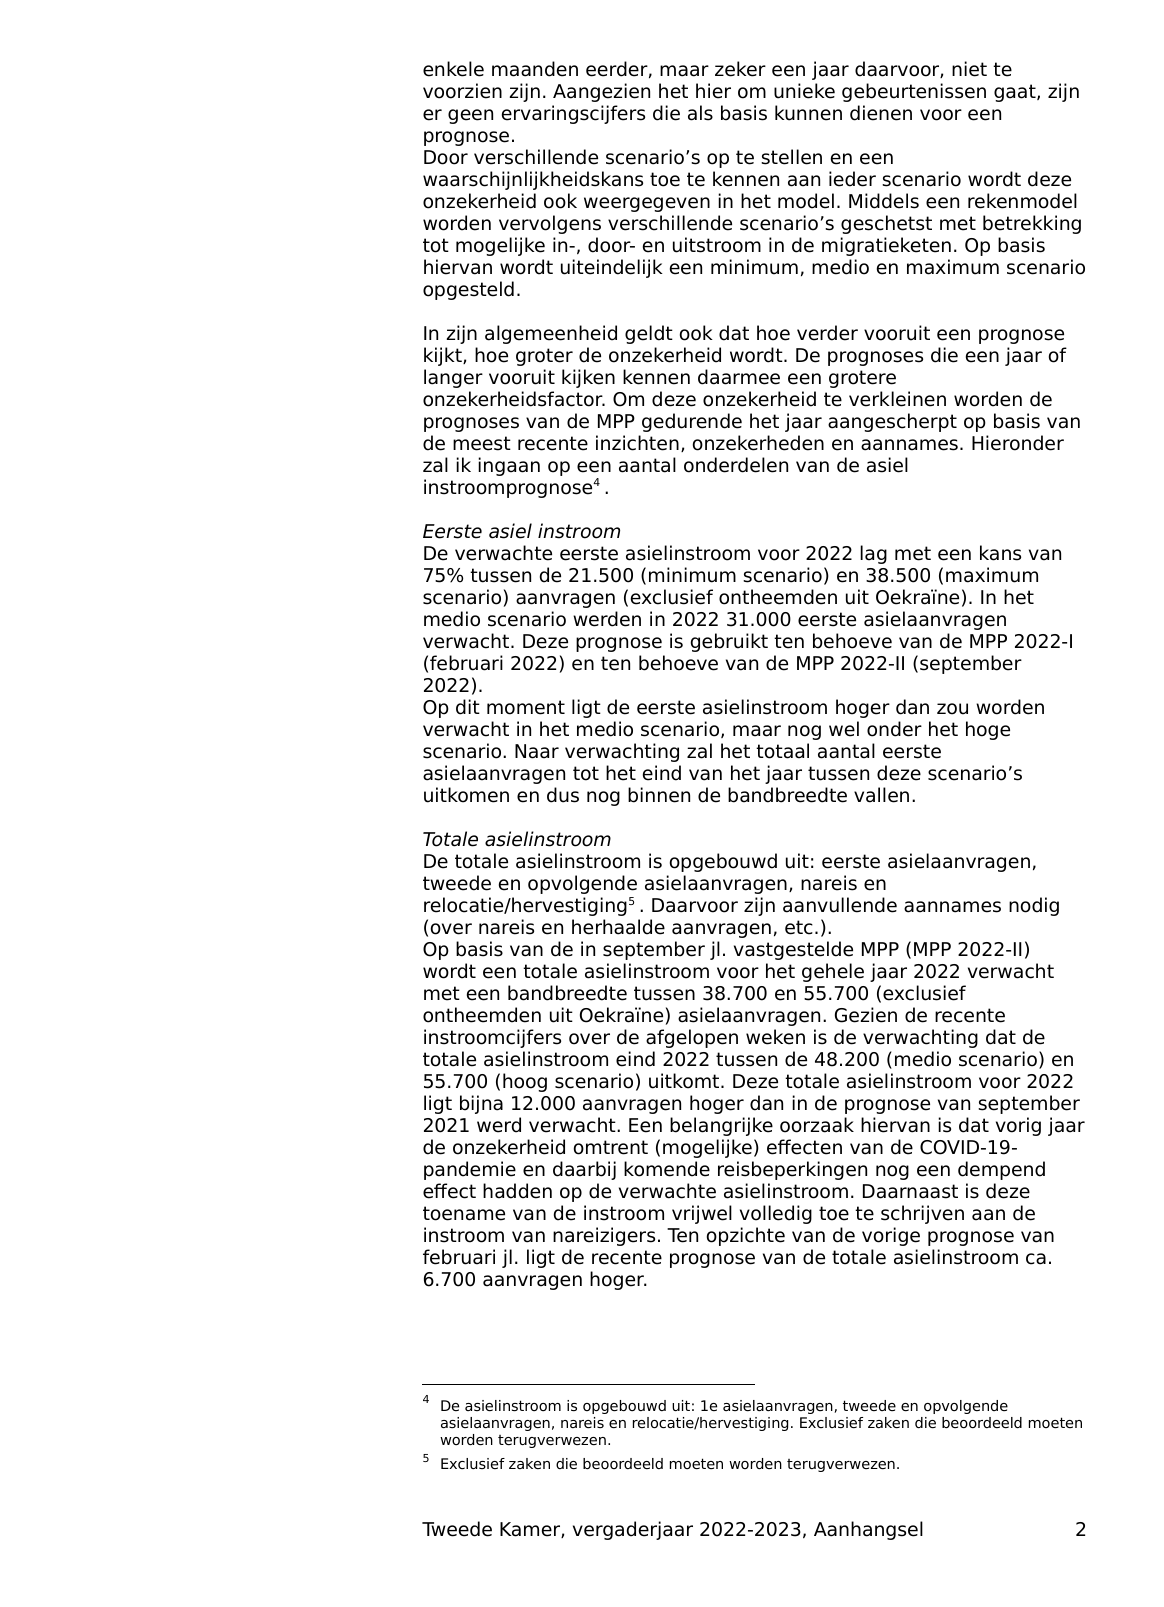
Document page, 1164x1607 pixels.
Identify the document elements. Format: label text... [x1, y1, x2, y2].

text De totale asielinstroom is opgebouwd uit: eerste asielaanvragen, tweede en opvolgende asielaanvragen, nareis en relocatie/hervestiging. Daarvoor zijn aanvullende aannames nodig (over nareis en herhaalde aanvragen, etc.). [422, 851, 1087, 939]
text enkele maanden eerder, maar zeker een jaar daarvoor, niet te voorzien zijn. Aangezien het hier om unieke gebeurtenissen gaat, zijn er geen ervaringscijfers die als basis kunnen dienen voor een prognose. [422, 59, 1087, 147]
text Op basis van de in september jl. vastgestelde MPP (MPP 2022-II) wordt een totale asielinstroom voor het gehele jaar 2022 verwacht met een bandbreedte tussen 38.700 en 55.700 (exclusief ontheemden uit Oekraïne) asielaanvragen. Gezien de recente instroomcijfers over de afgelopen weken is de verwachting dat de totale asielinstroom eind 2022 tussen de 48.200 (medio scenario) en 55.700 (hoog scenario) uitkomt. Deze totale asielinstroom voor 2022 ligt bijna 12.000 aanvragen hoger dan in de prognose van september 2021 werd verwacht. Een belangrijke oorzaak hiervan is dat vorig jaar de onzekerheid omtrent (mogelijke) effecten van de COVID-19-pandemie en daarbij komende reisbeperkingen nog een dempend effect hadden op de verwachte asielinstroom. Daarnaast is deze toename van de instroom vrijwel volledig toe te schrijven aan de instroom van nareizigers. Ten opzichte van de vorige prognose van februari jl. ligt de recente prognose van de totale asielinstroom ca. 6.700 aanvragen hoger. [422, 939, 1087, 1291]
text Door verschillende scenario’s op te stellen en een waarschijnlijkheidskans toe te kennen aan ieder scenario wordt deze onzekerheid ook weergegeven in het model. Middels een rekenmodel worden vervolgens verschillende scenario’s geschetst met betrekking tot mogelijke in-, door- en uitstroom in de migratieketen. Op basis hiervan wordt uiteindelijk een minimum, medio en maximum scenario opgesteld. [422, 147, 1087, 301]
text Op dit moment ligt de eerste asielinstroom hoger dan zou worden verwacht in het medio scenario, maar nog wel onder het hoge scenario. Naar verwachting zal het totaal aantal eerste asielaanvragen tot het eind van het jaar tussen deze scenario’s uitkomen en dus nog binnen de bandbreedte vallen. [422, 697, 1087, 807]
text De verwachte eerste asielinstroom voor 2022 lag met een kans van 75% tussen de 21.500 (minimum scenario) en 38.500 (maximum scenario) aanvragen (exclusief ontheemden uit Oekraïne). In het medio scenario werden in 2022 31.000 eerste asielaanvragen verwacht. Deze prognose is gebruikt ten behoeve van de MPP 2022-I (februari 2022) en ten behoeve van de MPP 2022-II (september 2022). [422, 543, 1087, 697]
text Eerste asiel instroom [422, 521, 1087, 543]
text In zijn algemeenheid geldt ook dat hoe verder vooruit een prognose kijkt, hoe groter de onzekerheid wordt. De prognoses die een jaar of langer vooruit kijken kennen daarmee een grotere onzekerheidsfactor. Om deze onzekerheid te verkleinen worden de prognoses van de MPP gedurende het jaar aangescherpt op basis van de meest recente inzichten, onzekerheden en aannames. Hieronder zal ik ingaan op een aantal onderdelen van de asiel instroomprognose. [422, 323, 1087, 499]
text Totale asielinstroom [422, 829, 1087, 851]
text Exclusief zaken die beoordeeld moeten worden terugverwezen. [422, 1452, 1087, 1474]
text De asielinstroom is opgebouwd uit: 1e asielaanvragen, tweede en opvolgende asielaanvragen, nareis en relocatie/hervestiging. Exclusief zaken die beoordeeld moeten worden terugverwezen. [422, 1393, 1087, 1449]
